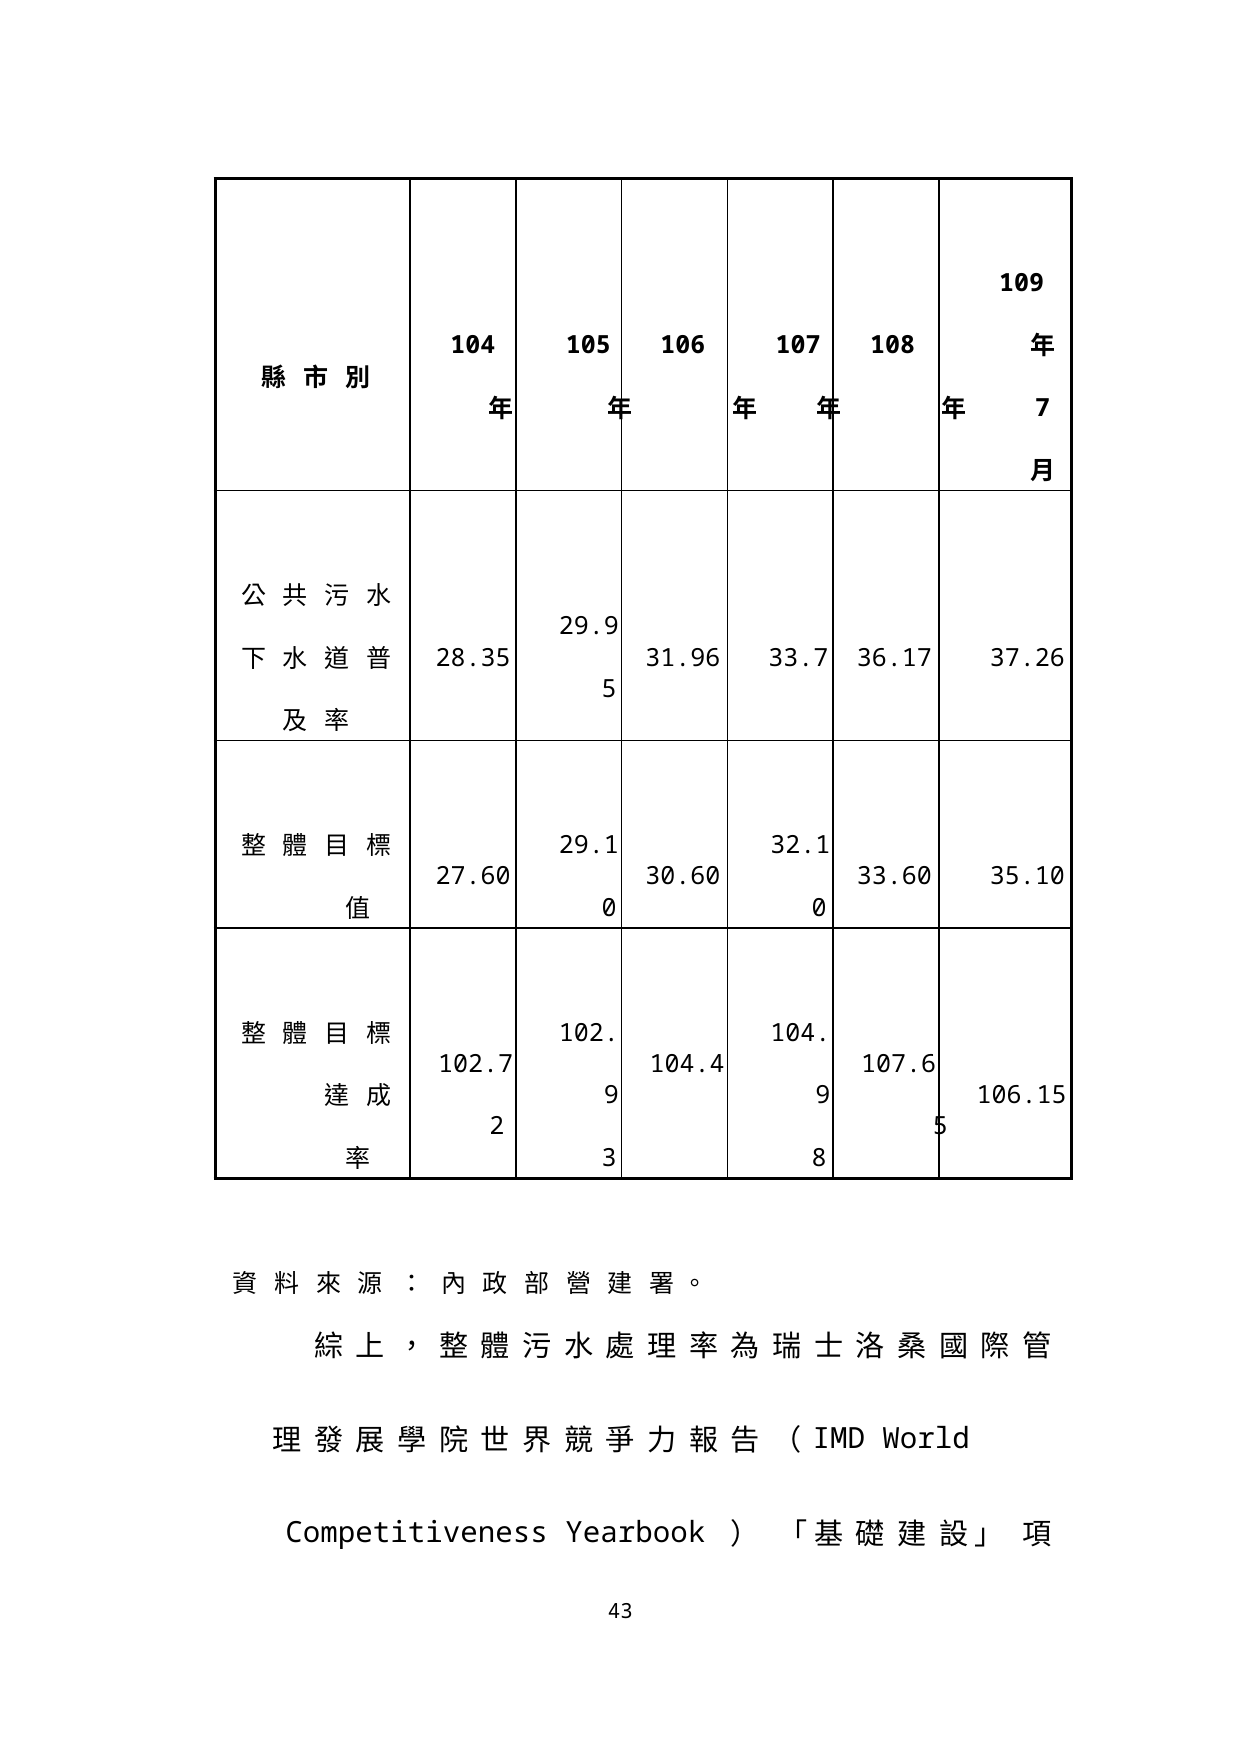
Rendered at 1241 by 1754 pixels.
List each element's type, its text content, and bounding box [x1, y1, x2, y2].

table_cell 106.15 [940, 929, 1070, 1177]
table_header 107年 [728, 180, 832, 490]
table_cell 整體目標達成率 [217, 929, 409, 1177]
text 資料來源：內政部營建署。 [212, 1240, 1058, 1302]
table_cell 公共污水下水道普及率 [217, 491, 409, 740]
table_cell 104.98 [728, 929, 832, 1177]
table_header 105年 [517, 180, 621, 490]
text 綜上，整體污水處理率為瑞士洛桑國際管理發展學院世界競爭力報告（IMD World Competitiveness Yearbook）「基礎建設」項目評比細項之一，為提高我國之整理污水處理率，營建署持續推動布建污水下水道系統，並於前瞻基礎建設計畫第1期至第3期特別預算之「水環境建設-水與環境-全國水環境改善計畫-污水處理」編列相關經費進行污水設施及污水下水道等水質改善工作，惟近年來整體污水處理率為影響我國世界競爭力排名之弱勢項目，且部分縣市公共污水下水道普及率仍待提升，允宜檢討強化。 [242, 1302, 1058, 1552]
table_header 104年 [411, 180, 515, 490]
table_cell 107.65 [834, 929, 938, 1177]
table_cell 37.26 [940, 491, 1070, 740]
table_header 縣市別 [217, 180, 409, 490]
table_cell 29.95 [517, 491, 621, 740]
table_cell 102.72 [411, 929, 515, 1177]
table_cell 28.35 [411, 491, 515, 740]
table_cell 33.7 [728, 491, 832, 740]
table_header 108年 [834, 180, 938, 490]
table_cell 102.93 [517, 929, 621, 1177]
table_header 106年 [622, 180, 727, 490]
table_cell 30.60 [622, 741, 727, 927]
table_cell 29.10 [517, 741, 621, 927]
table_cell 104.45 [622, 929, 727, 1177]
table_header 109年7月 [940, 180, 1070, 490]
table_cell 36.17 [834, 491, 938, 740]
table_cell 32.10 [728, 741, 832, 927]
table_cell 27.60 [411, 741, 515, 927]
table_cell 33.60 [834, 741, 938, 927]
table_cell 35.10 [940, 741, 1070, 927]
table_cell 31.96 [622, 491, 727, 740]
table_cell 整體目標值 [217, 741, 409, 927]
